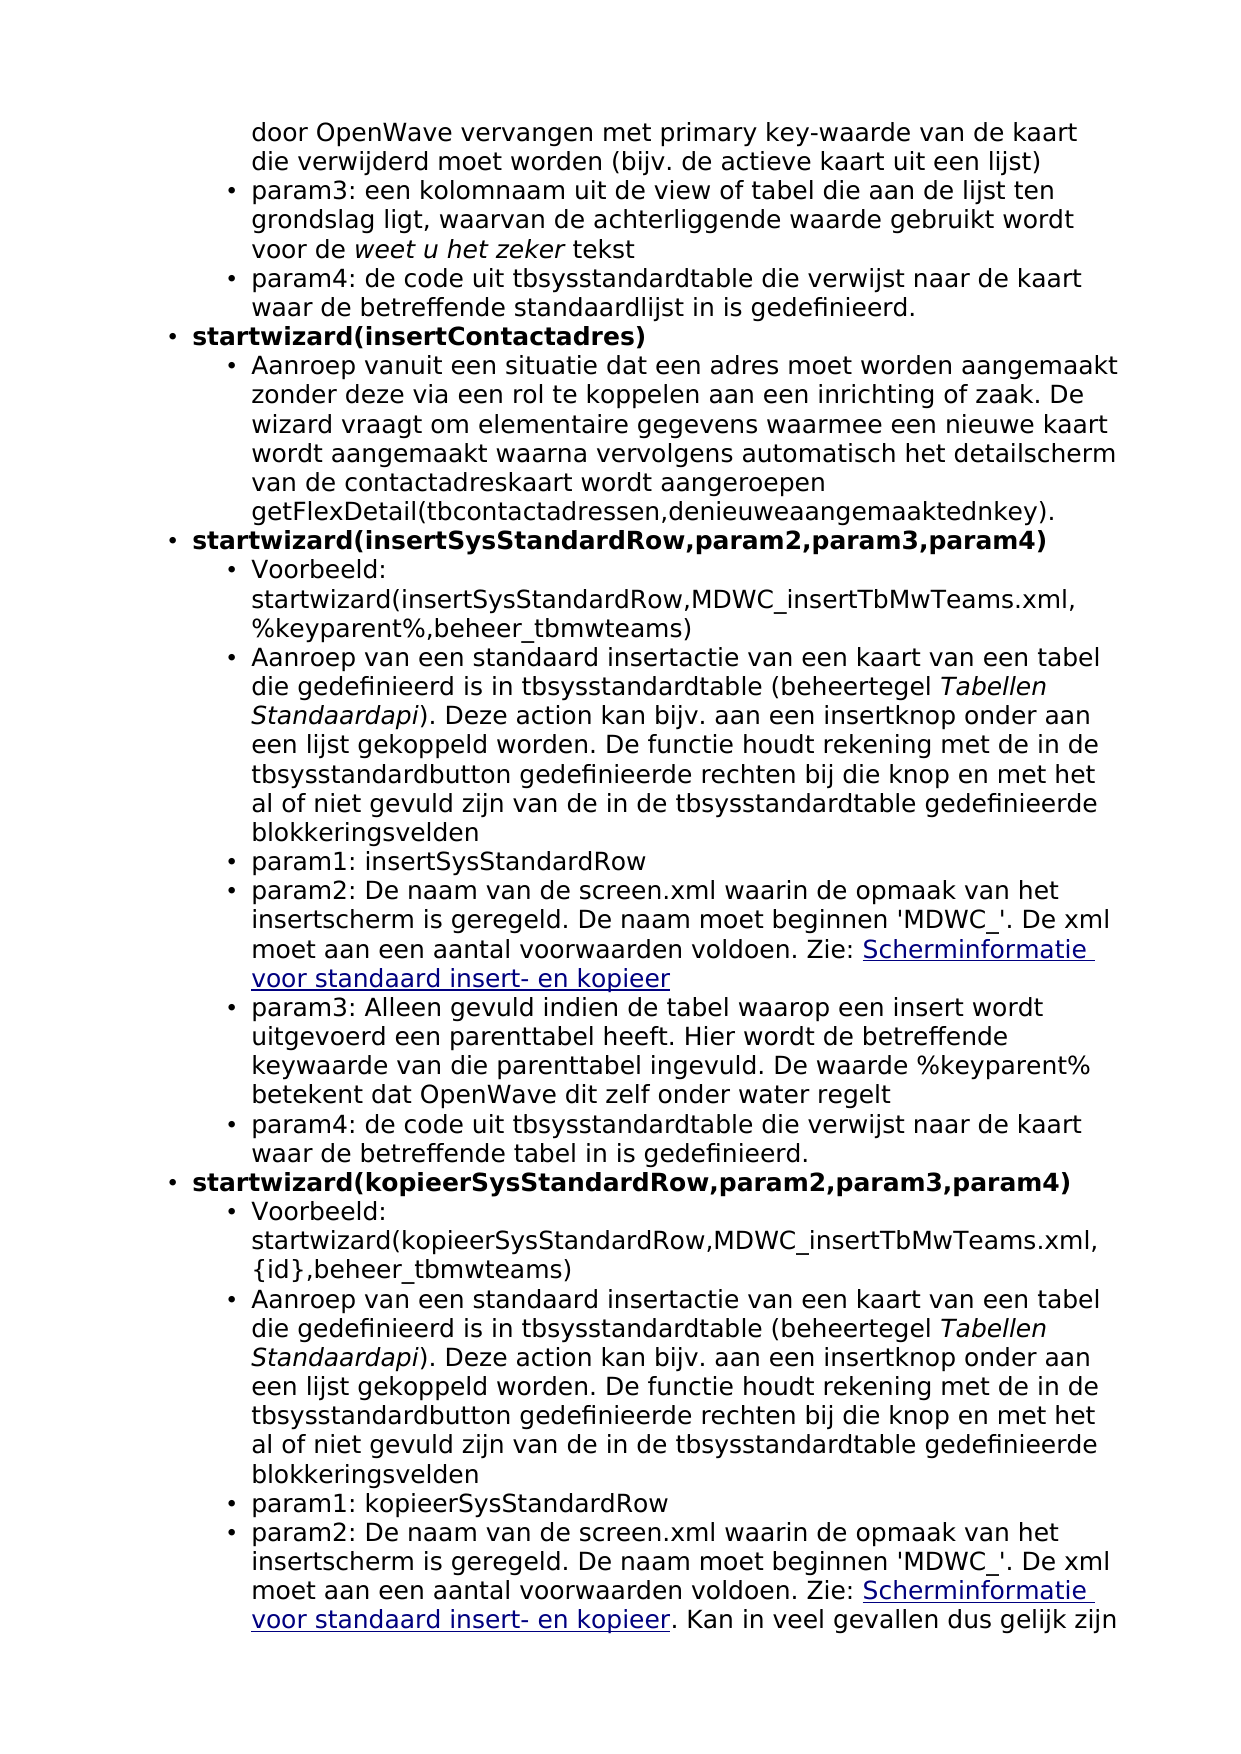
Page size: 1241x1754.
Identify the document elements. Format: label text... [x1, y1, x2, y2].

list param3: Alleen gevuld indien de tabel waarop een insert wordt uitgevoerd een parenttabel heeft. Hier wordt de betreffende keywaarde van die parenttabel ingevuld. De waarde %keyparent% betekent dat OpenWave dit zelf onder water regelt [236, 993, 1122, 1110]
list param1: kopieerSysStandardRow [236, 1489, 1122, 1518]
list param2: De naam van de screen.xml waarin de opmaak van het insertscherm is geregeld. De naam moet beginnen 'MDWC_'. De xml moet aan een aantal voorwaarden voldoen. Zie: Scherminformatie voor standaard insert- en kopieer [236, 876, 1122, 993]
list Voorbeeld: startwizard(insertSysStandardRow,MDWC_insertTbMwTeams.xml,%keyparent%,beheer_tbmwteams) [236, 556, 1122, 643]
list startwizard(insertContactadres) [177, 322, 1122, 351]
list param4: de code uit tbsysstandardtable die verwijst naar de kaart waar de betreffende standaardlijst in is gedefinieerd. [236, 264, 1122, 322]
list param1: insertSysStandardRow [236, 847, 1122, 876]
list Voorbeeld: startwizard(kopieerSysStandardRow,MDWC_insertTbMwTeams.xml,{id},beheer_tbmwteams) [236, 1197, 1122, 1285]
list Aanroep vanuit een situatie dat een adres moet worden aangemaakt zonder deze via een rol te koppelen aan een inrichting of zaak. De wizard vraagt om elementaire gegevens waarmee een nieuwe kaart wordt aangemaakt waarna vervolgens automatisch het detailscherm van de contactadreskaart wordt aangeroepen getFlexDetail(tbcontactadressen,denieuweaangemaaktednkey). [236, 351, 1122, 526]
list Aanroep van een standaard insertactie van een kaart van een tabel die gedefinieerd is in tbsysstandardtable (beheertegel Tabellen Standaardapi). Deze action kan bijv. aan een insertknop onder aan een lijst gekoppeld worden. De functie houdt rekening met de in de tbsysstandardbutton gedefinieerde rechten bij die knop en met het al of niet gevuld zijn van de in de tbsysstandardtable gedefinieerde blokkeringsvelden [236, 1285, 1122, 1489]
list param3: een kolomnaam uit de view of tabel die aan de lijst ten grondslag ligt, waarvan de achterliggende waarde gebruikt wordt voor de weet u het zeker tekst [236, 176, 1122, 264]
list startwizard(insertSysStandardRow,param2,param3,param4) [177, 526, 1122, 556]
list door OpenWave vervangen met primary key-waarde van de kaart die verwijderd moet worden (bijv. de actieve kaart uit een lijst) [236, 118, 1122, 176]
list param4: de code uit tbsysstandardtable die verwijst naar de kaart waar de betreffende tabel in is gedefinieerd. [236, 1110, 1122, 1168]
list param2: De naam van de screen.xml waarin de opmaak van het insertscherm is geregeld. De naam moet beginnen 'MDWC_'. De xml moet aan een aantal voorwaarden voldoen. Zie: Scherminformatie voor standaard insert- en kopieer. Kan in veel gevallen dus gelijk zijn [236, 1518, 1122, 1635]
list Aanroep van een standaard insertactie van een kaart van een tabel die gedefinieerd is in tbsysstandardtable (beheertegel Tabellen Standaardapi). Deze action kan bijv. aan een insertknop onder aan een lijst gekoppeld worden. De functie houdt rekening met de in de tbsysstandardbutton gedefinieerde rechten bij die knop en met het al of niet gevuld zijn van de in de tbsysstandardtable gedefinieerde blokkeringsvelden [236, 643, 1122, 847]
list startwizard(kopieerSysStandardRow,param2,param3,param4) [177, 1168, 1122, 1197]
